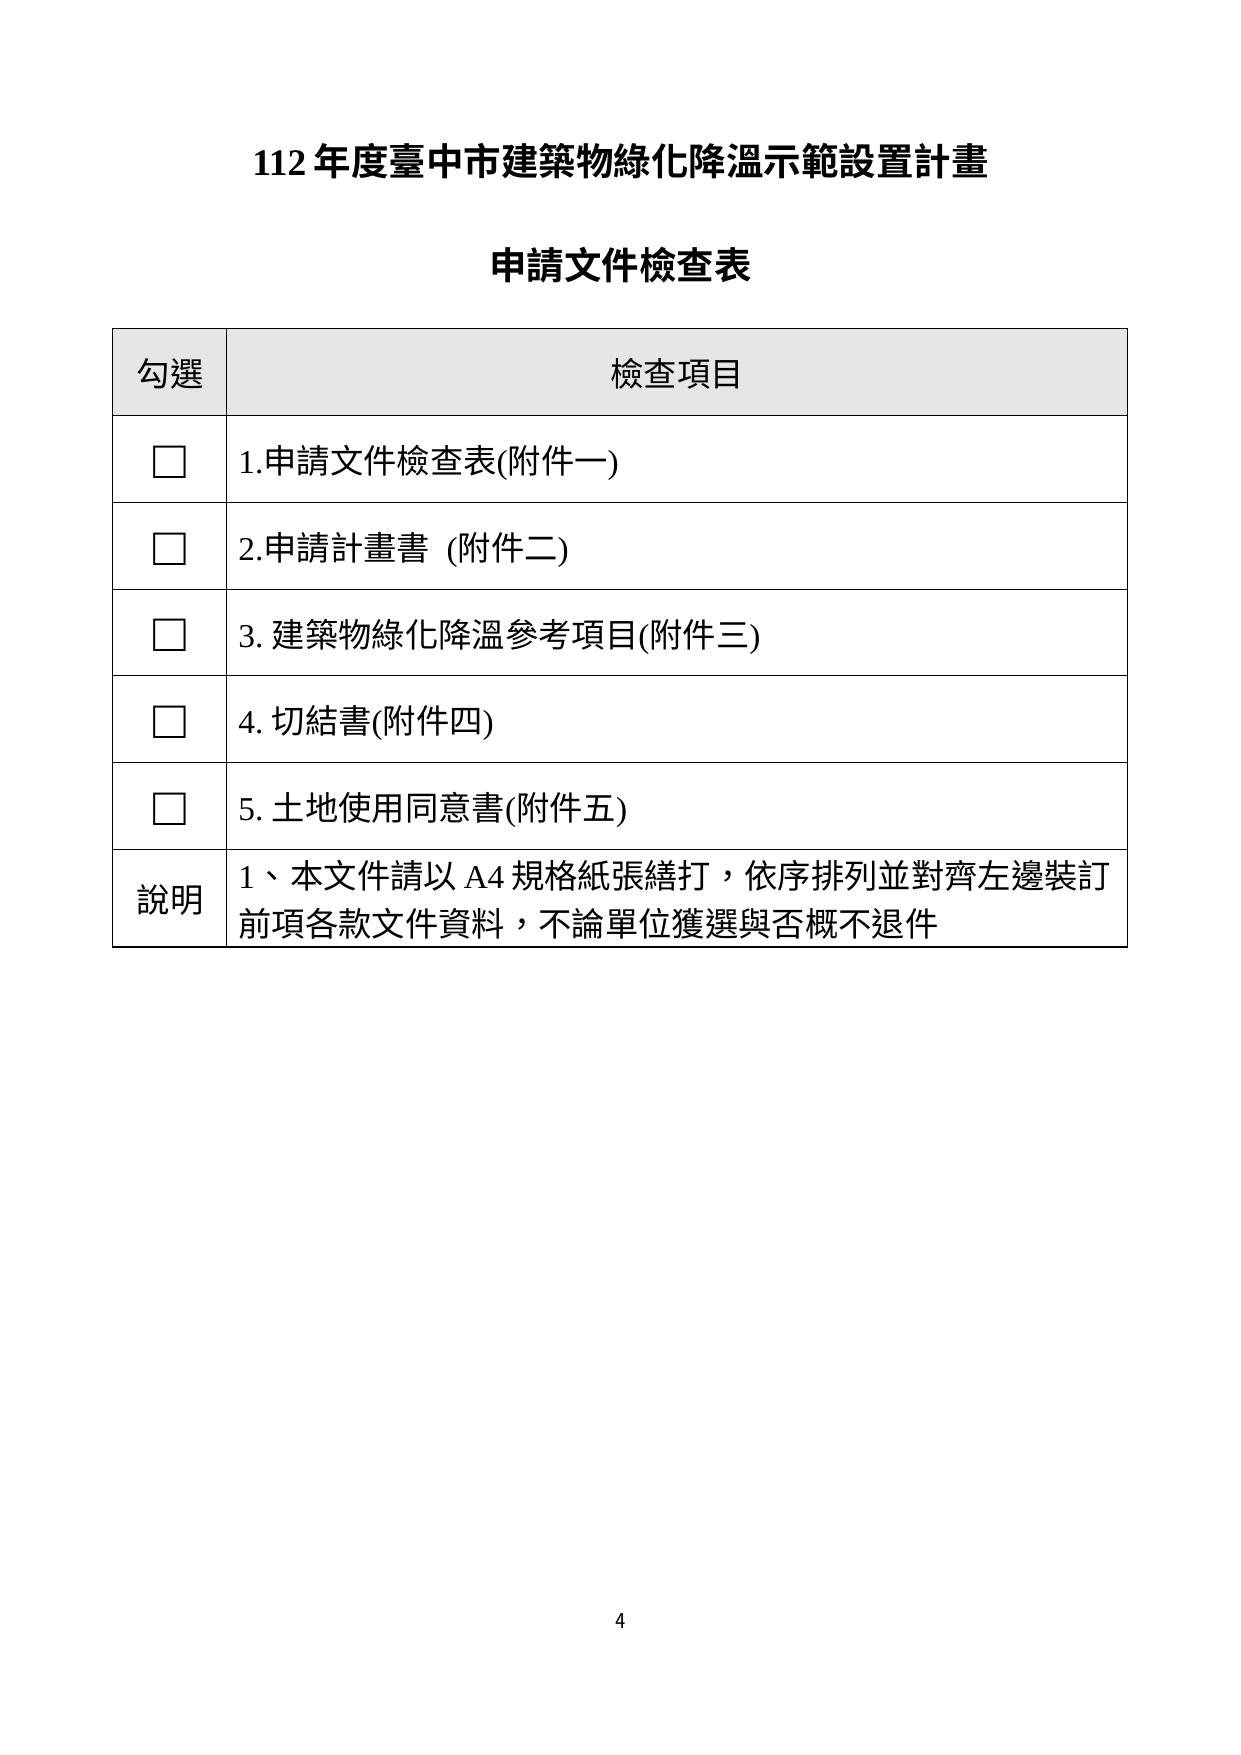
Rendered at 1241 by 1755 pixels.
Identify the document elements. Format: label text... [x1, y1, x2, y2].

table_cell □ [113, 503, 226, 589]
table_cell □ [113, 763, 226, 849]
table_header 勾選 [113, 329, 226, 415]
table_cell □ [113, 590, 226, 675]
table_cell 5. 土地使用同意書(附件五) [227, 763, 1127, 849]
table_cell 2.申請計畫書 (附件二) [227, 503, 1127, 589]
table_cell 1.申請文件檢查表(附件一) [227, 416, 1127, 502]
table_cell □ [113, 676, 226, 762]
table_header 檢查項目 [227, 329, 1127, 415]
table_cell 3. 建築物綠化降溫參考項目(附件三) [227, 590, 1127, 675]
text 申請文件檢查表 [112, 236, 1128, 290]
text 112年度臺中市建築物綠化降溫示範設置計畫 [112, 132, 1128, 186]
table_cell 本文件請以A4規格紙張繕打，依序排列並對齊左邊裝訂 前項各款文件資料，不論單位獲選與否概不退件 [227, 850, 1127, 946]
table_cell 4. 切結書(附件四) [227, 676, 1127, 762]
table_cell 說明 [113, 850, 226, 946]
table_cell □ [113, 416, 226, 502]
